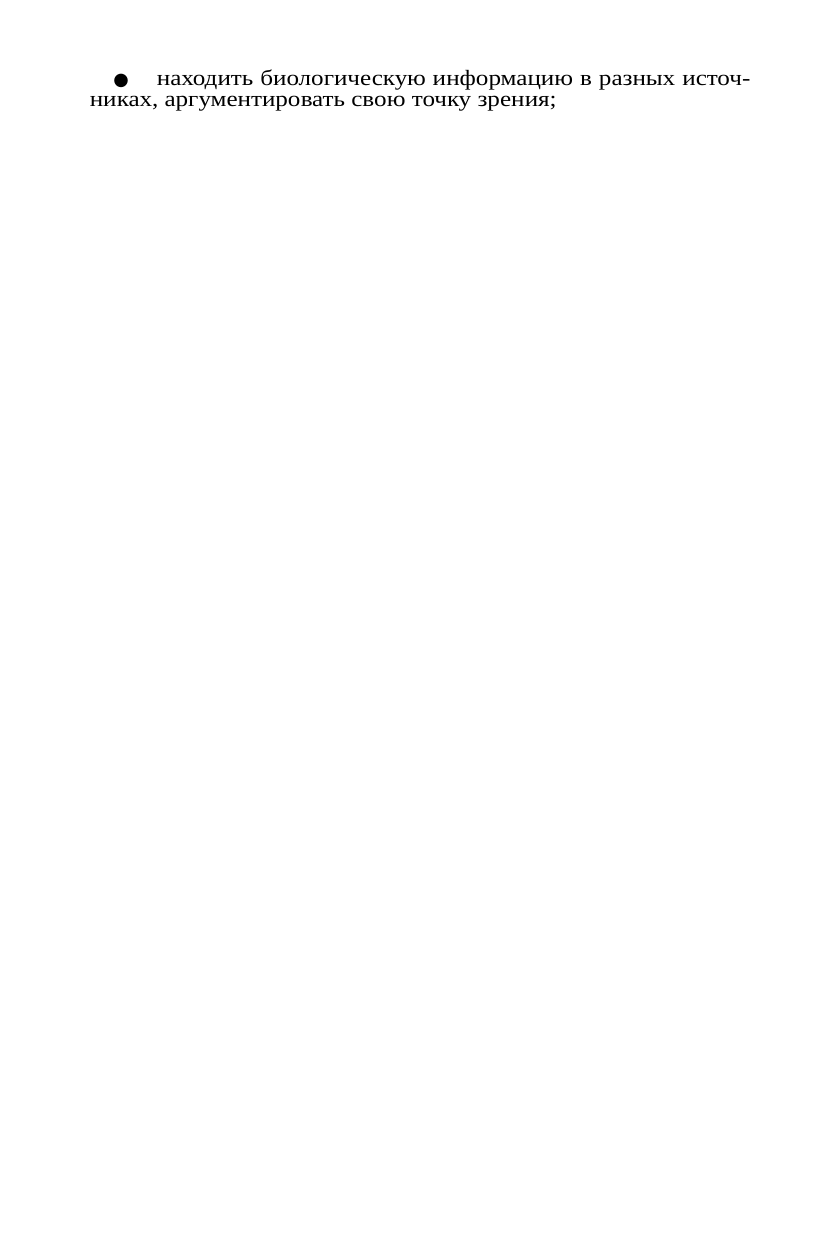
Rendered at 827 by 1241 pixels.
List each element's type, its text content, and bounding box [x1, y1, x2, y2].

list находить биологическую информацию в разных источ- никах, аргументировать свою точку зрения; [89, 64, 751, 111]
